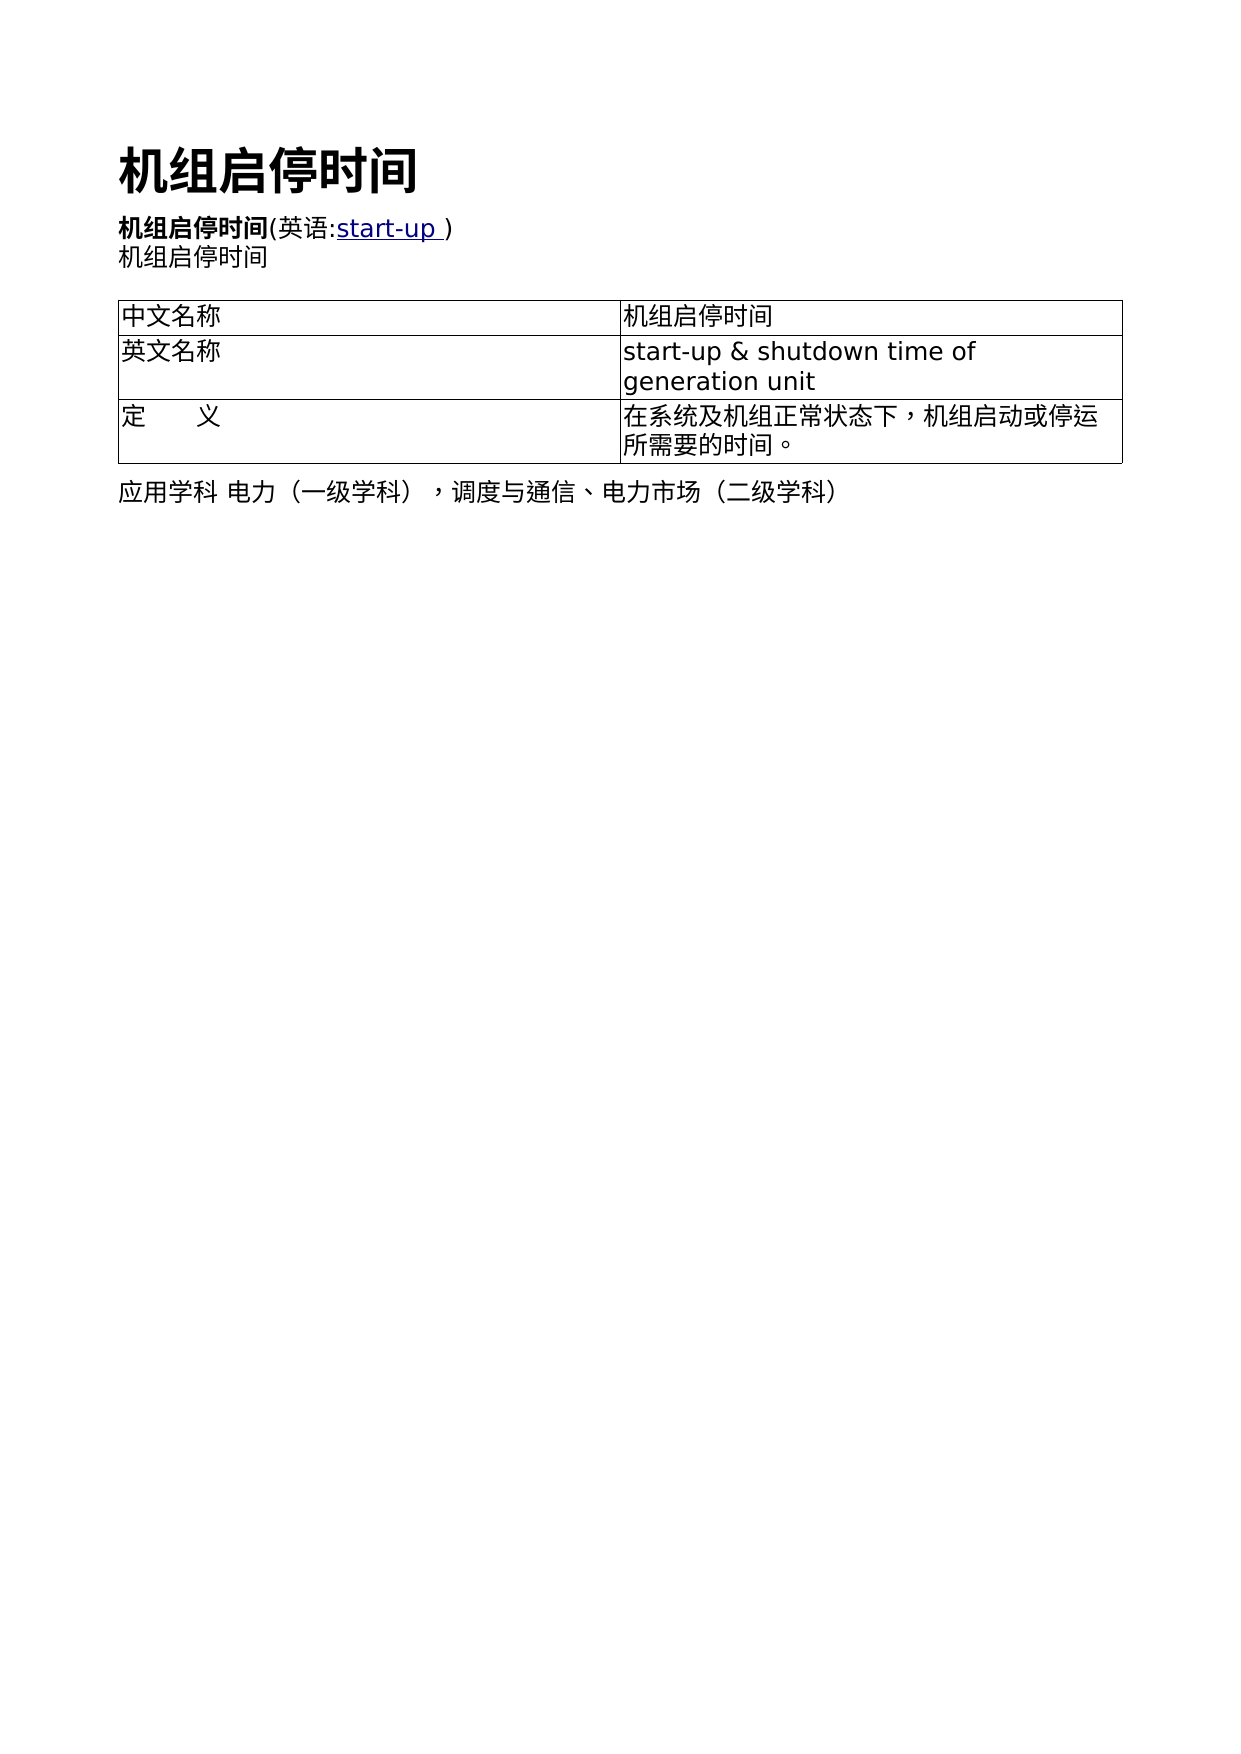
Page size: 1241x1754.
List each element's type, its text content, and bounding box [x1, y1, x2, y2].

text 机组启停时间(英语:start-up ) 机组启停时间 [118, 214, 1122, 272]
table_header 机组启停时间 [621, 301, 1122, 334]
text 应用学科 电力（一级学科），调度与通信、电力市场（二级学科） [118, 478, 1122, 507]
table_header 中文名称 [119, 301, 620, 334]
table_cell start-up & shutdown time of generation unit [621, 336, 1122, 399]
table_cell 在系统及机组正常状态下，机组启动或停运所需要的时间。 [621, 400, 1122, 463]
table_cell 定 义 [119, 400, 620, 463]
subtitle 机组启停时间 [118, 143, 1122, 201]
table_cell 英文名称 [119, 336, 620, 399]
